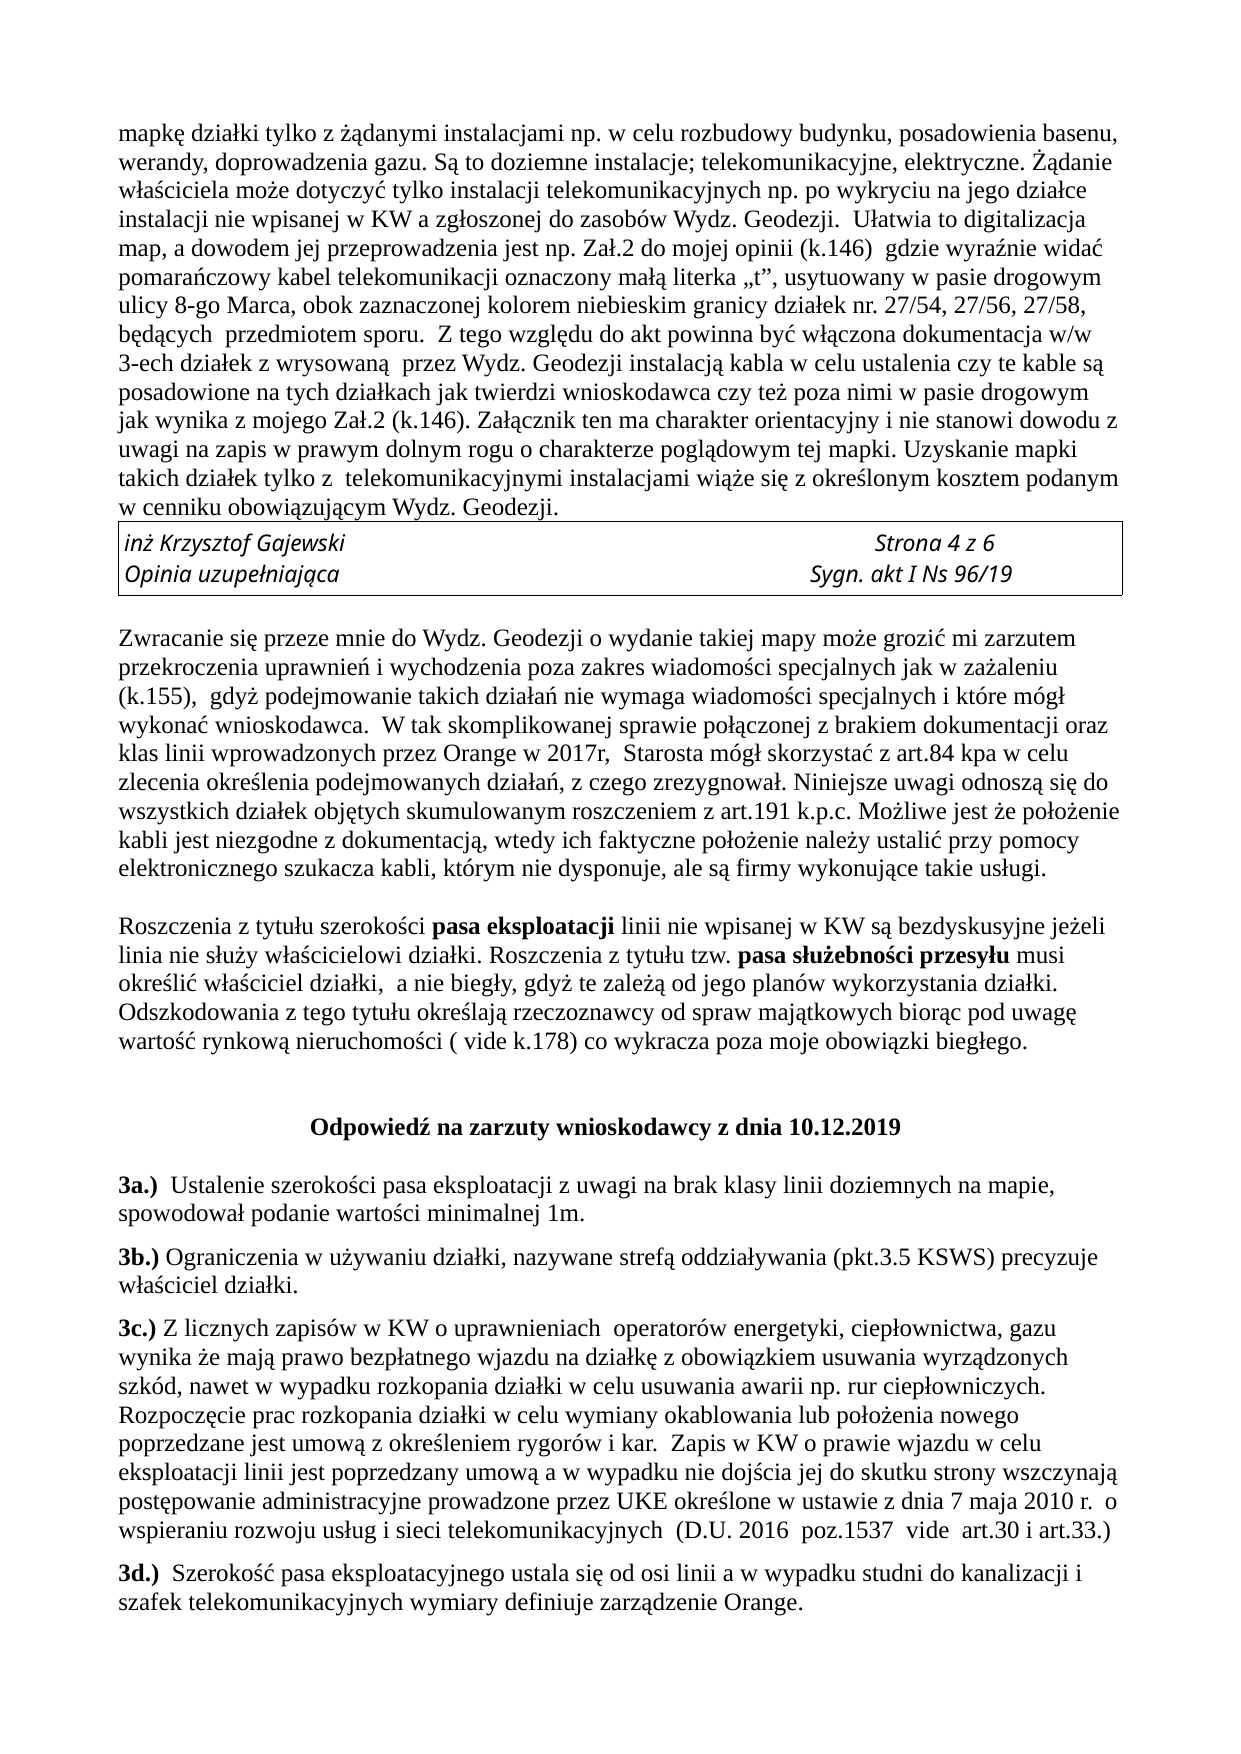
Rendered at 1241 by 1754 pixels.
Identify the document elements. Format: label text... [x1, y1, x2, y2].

text 3a.) Ustalenie szerokości pasa eksploatacji z uwagi na brak klasy linii doziemnych na mapie, spowodował podanie wartości minimalnej 1m. [118, 1170, 1122, 1227]
text 3c.) Z licznych zapisów w KW o uprawnieniach operatorów energetyki, ciepłownictwa, gazu wynika że mają prawo bezpłatnego wjazdu na działkę z obowiązkiem usuwania wyrządzonych szkód, nawet w wypadku rozkopania działki w celu usuwania awarii np. rur ciepłowniczych. Rozpoczęcie prac rozkopania działki w celu wymiany okablowania lub położenia nowego poprzedzane jest umową z określeniem rygorów i kar. Zapis w KW o prawie wjazdu w celu eksploatacji linii jest poprzedzany umową a w wypadku nie dojścia jej do skutku strony wszczynają postępowanie administracyjne prowadzone przez UKE określone w ustawie z dnia 7 maja 2010 r. o wspieraniu rozwoju usług i sieci telekomunikacyjnych (D.U. 2016 poz.1537 vide art.30 i art.33.) [118, 1313, 1122, 1543]
text 3d.) Szerokość pasa eksploatacyjnego ustala się od osi linii a w wypadku studni do kanalizacji i szafek telekomunikacyjnych wymiary definiuje zarządzenie Orange. [118, 1558, 1122, 1615]
text mapkę działki tylko z żądanymi instalacjami np. w celu rozbudowy budynku, posadowienia basenu, werandy, doprowadzenia gazu. Są to doziemne instalacje; telekomunikacyjne, elektryczne. Żądanie właściciela może dotyczyć tylko instalacji telekomunikacyjnych np. po wykryciu na jego działce instalacji nie wpisanej w KW a zgłoszonej do zasobów Wydz. Geodezji. Ułatwia to digitalizacja map, a dowodem jej przeprowadzenia jest np. Zał.2 do mojej opinii (k.146) gdzie wyraźnie widać pomarańczowy kabel telekomunikacji oznaczony małą literka „t”, usytuowany w pasie drogowym ulicy 8-go Marca, obok zaznaczonej kolorem niebieskim granicy działek nr. 27/54, 27/56, 27/58, będących przedmiotem sporu. Z tego względu do akt powinna być włączona dokumentacja w/w [118, 118, 1122, 348]
text 3b.) Ograniczenia w używaniu działki, nazywane strefą oddziaływania (pkt.3.5 KSWS) precyzuje właściciel działki. [118, 1242, 1122, 1299]
table_header inż Krzysztof Gajewski Strona 4 z 6 Opinia uzupełniająca Sygn. akt I Ns 96/19 [119, 522, 1122, 595]
text 3-ech działek z wrysowaną przez Wydz. Geodezji instalacją kabla w celu ustalenia czy te kable są posadowione na tych działkach jak twierdzi wnioskodawca czy też poza nimi w pasie drogowym jak wynika z mojego Zał.2 (k.146). Załącznik ten ma charakter orientacyjny i nie stanowi dowodu z uwagi na zapis w prawym dolnym rogu o charakterze poglądowym tej mapki. Uzyskanie mapki takich działek tylko z telekomunikacyjnymi instalacjami wiąże się z określonym kosztem podanym w cenniku obowiązującym Wydz. Geodezji. [118, 348, 1122, 521]
text Odpowiedź na zarzuty wnioskodawcy z dnia 10.12.2019 [118, 1112, 1122, 1141]
text Zwracanie się przeze mnie do Wydz. Geodezji o wydanie takiej mapy może grozić mi zarzutem przekroczenia uprawnień i wychodzenia poza zakres wiadomości specjalnych jak w zażaleniu (k.155), gdyż podejmowanie takich działań nie wymaga wiadomości specjalnych i które mógł wykonać wnioskodawca. W tak skomplikowanej sprawie połączonej z brakiem dokumentacji oraz klas linii wprowadzonych przez Orange w 2017r, Starosta mógł skorzystać z art.84 kpa w celu zlecenia określenia podejmowanych działań, z czego zrezygnował. Niniejsze uwagi odnoszą się do wszystkich działek objętych skumulowanym roszczeniem z art.191 k.p.c. Możliwe jest że położenie kabli jest niezgodne z dokumentacją, wtedy ich faktyczne położenie należy ustalić przy pomocy elektronicznego szukacza kabli, którym nie dysponuje, ale są firmy wykonujące takie usługi. [118, 623, 1122, 882]
text Roszczenia z tytułu szerokości pasa eksploatacji linii nie wpisanej w KW są bezdyskusyjne jeżeli linia nie służy właścicielowi działki. Roszczenia z tytułu tzw. pasa służebności przesyłu musi określić właściciel działki, a nie biegły, gdyż te zależą od jego planów wykorzystania działki. Odszkodowania z tego tytułu określają rzeczoznawcy od spraw majątkowych biorąc pod uwagę wartość rynkową nieruchomości ( vide k.178) co wykracza poza moje obowiązki biegłego. [118, 911, 1122, 1055]
